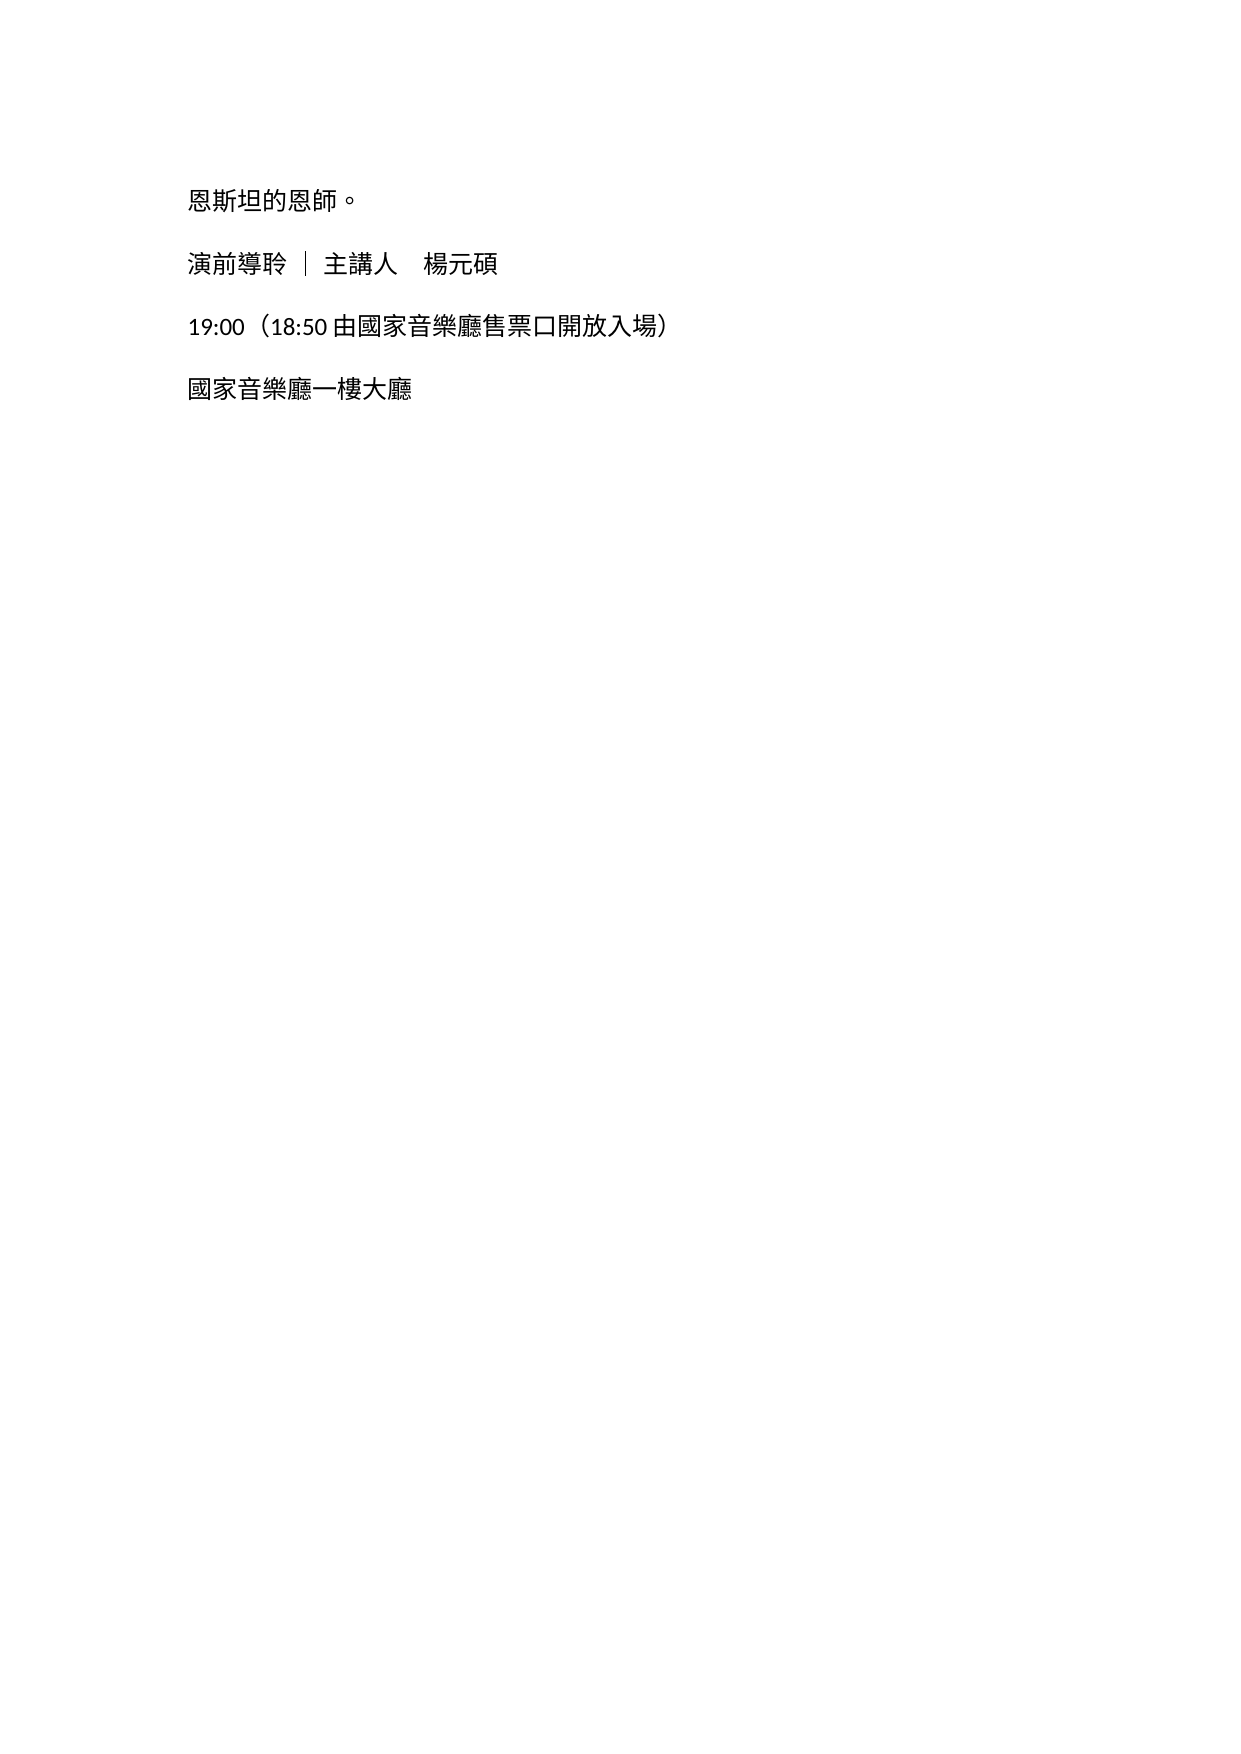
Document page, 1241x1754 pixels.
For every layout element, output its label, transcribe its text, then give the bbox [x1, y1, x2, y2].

text 恩斯坦的恩師。 [187, 158, 1053, 221]
text 演前導聆 │ 主講人 楊元碩 19:00（18:50由國家音樂廳售票口開放入場） 國家音樂廳一樓大廳 [187, 221, 1053, 408]
